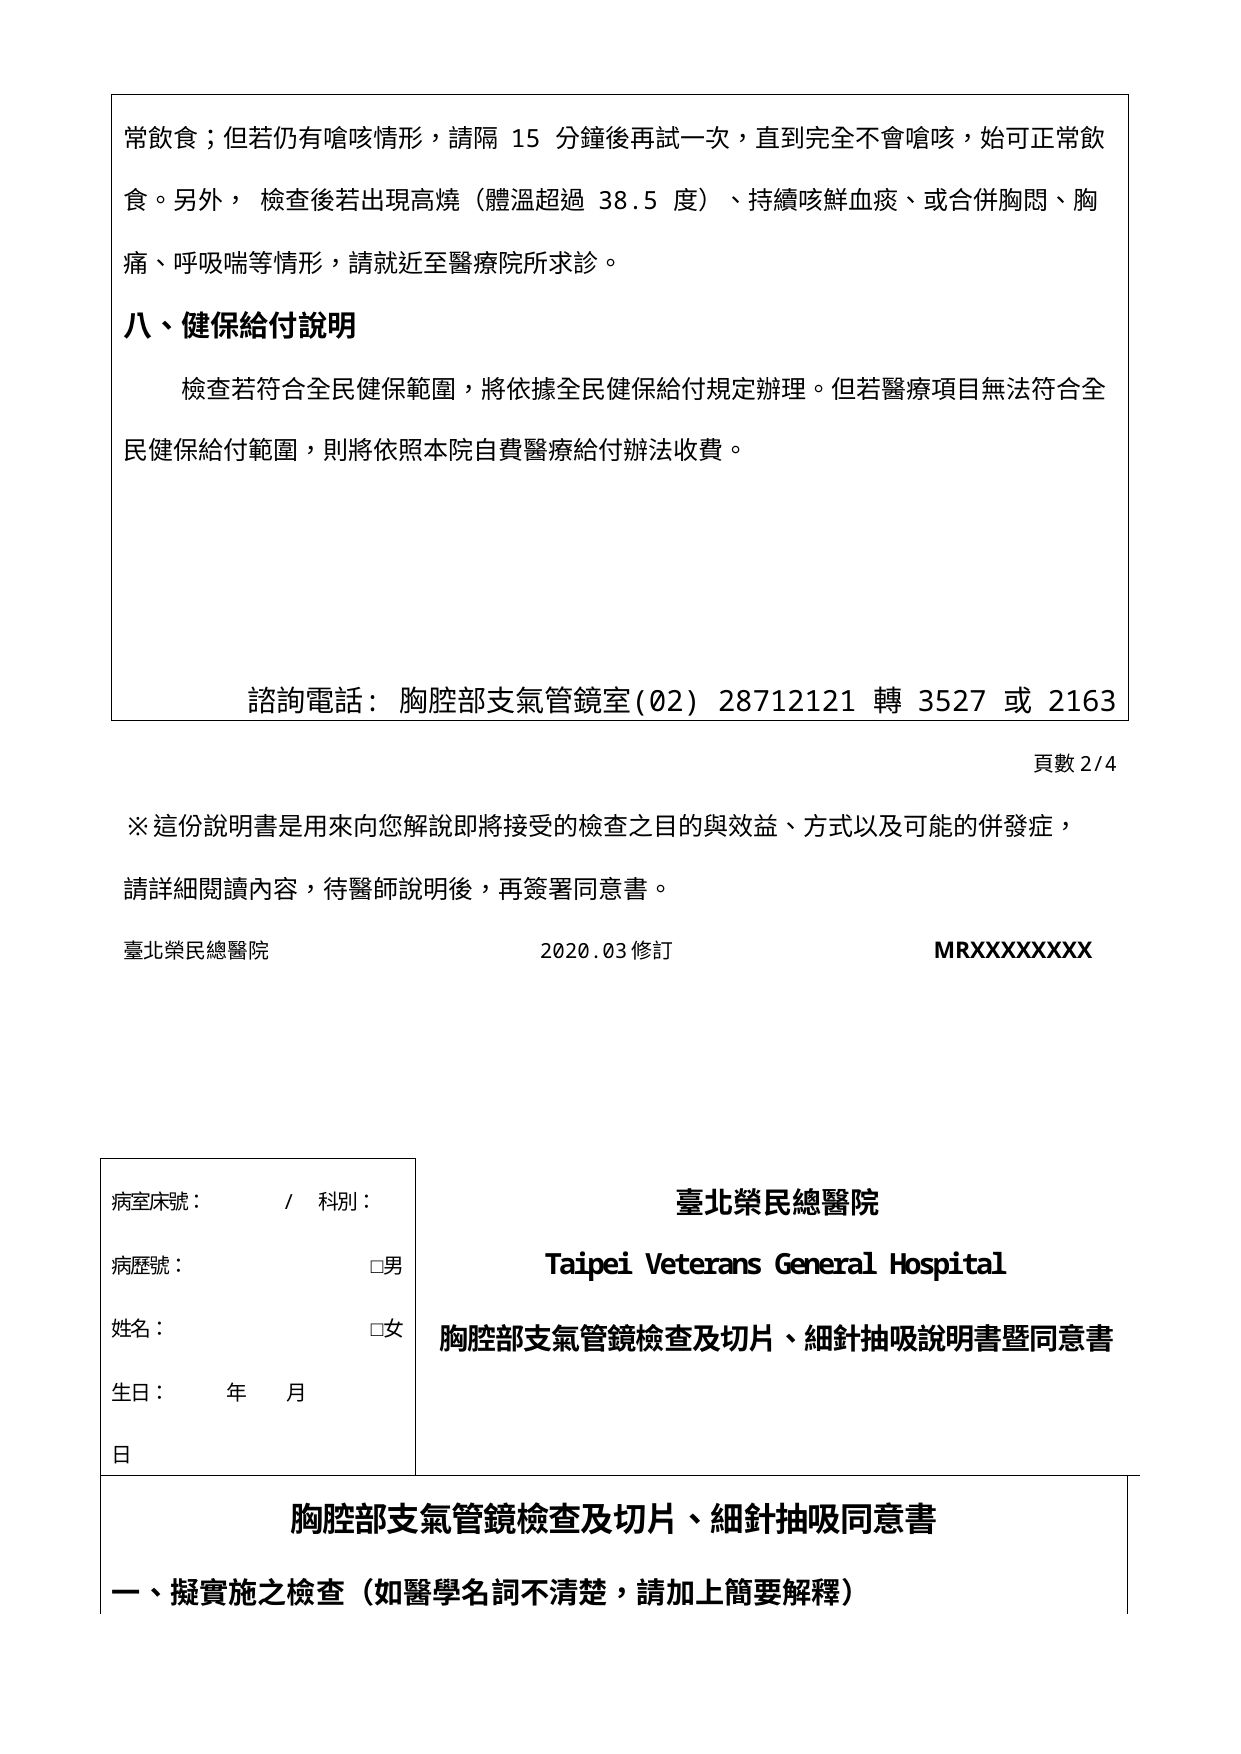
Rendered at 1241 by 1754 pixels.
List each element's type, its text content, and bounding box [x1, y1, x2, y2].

table_cell 頁數2/4 ※這份說明書是用來向您解說即將接受的檢查之目的與效益、方式以及可能的併發症， 請詳細閱讀內容，待醫師說明後，再簽署同意書。 臺北榮民總醫院 2020.03修訂 MRXXXXXXXX [112, 721, 1128, 971]
table_cell [1128, 1476, 1140, 1538]
table_cell 病室床號： / [101, 1159, 307, 1222]
table_cell □男 [359, 1222, 415, 1285]
table_cell 病歷號： [101, 1222, 359, 1285]
table_cell 科別： [307, 1159, 415, 1222]
table_cell [1128, 1538, 1140, 1614]
table_cell 一、擬實施之檢查（如醫學名詞不清楚，請加上簡要解釋） [101, 1538, 1127, 1614]
table_cell 胸腔部支氣管鏡檢查及切片、細針抽吸同意書 [101, 1476, 1127, 1538]
table_cell □女 [359, 1285, 415, 1349]
table_cell 姓名： [101, 1285, 359, 1349]
table_cell 生日： 年 月 日 [101, 1349, 359, 1475]
table_cell [359, 1349, 415, 1475]
table_cell 臺北榮民總醫院 Taipei Veterans General Hospital 胸腔部支氣管鏡檢查及切片、細針抽吸說明書暨同意書 [416, 1158, 1140, 1475]
table_header [100, 94, 1140, 1158]
table_cell 常飲食；但若仍有嗆咳情形，請隔 15 分鐘後再試一次，直到完全不會嗆咳，始可正常飲食。另外， 檢查後若出現高燒（體溫超過 38.5 度）、持續咳鮮血痰、或合併胸悶、胸痛、呼吸喘等情形，請就近至醫療院所求診。 八、健保給付說明 檢查若符合全民健保範圍，將依據全民健保給付規定辦理。但若醫療項目無法符合全民健保給付範圍，則將依照本院自費醫療給付辦法收費。 諮詢電話: 胸腔部支氣管鏡室(02) 28712121 轉 3527 或 2163 [112, 95, 1128, 719]
table_cell [112, 971, 1128, 1096]
